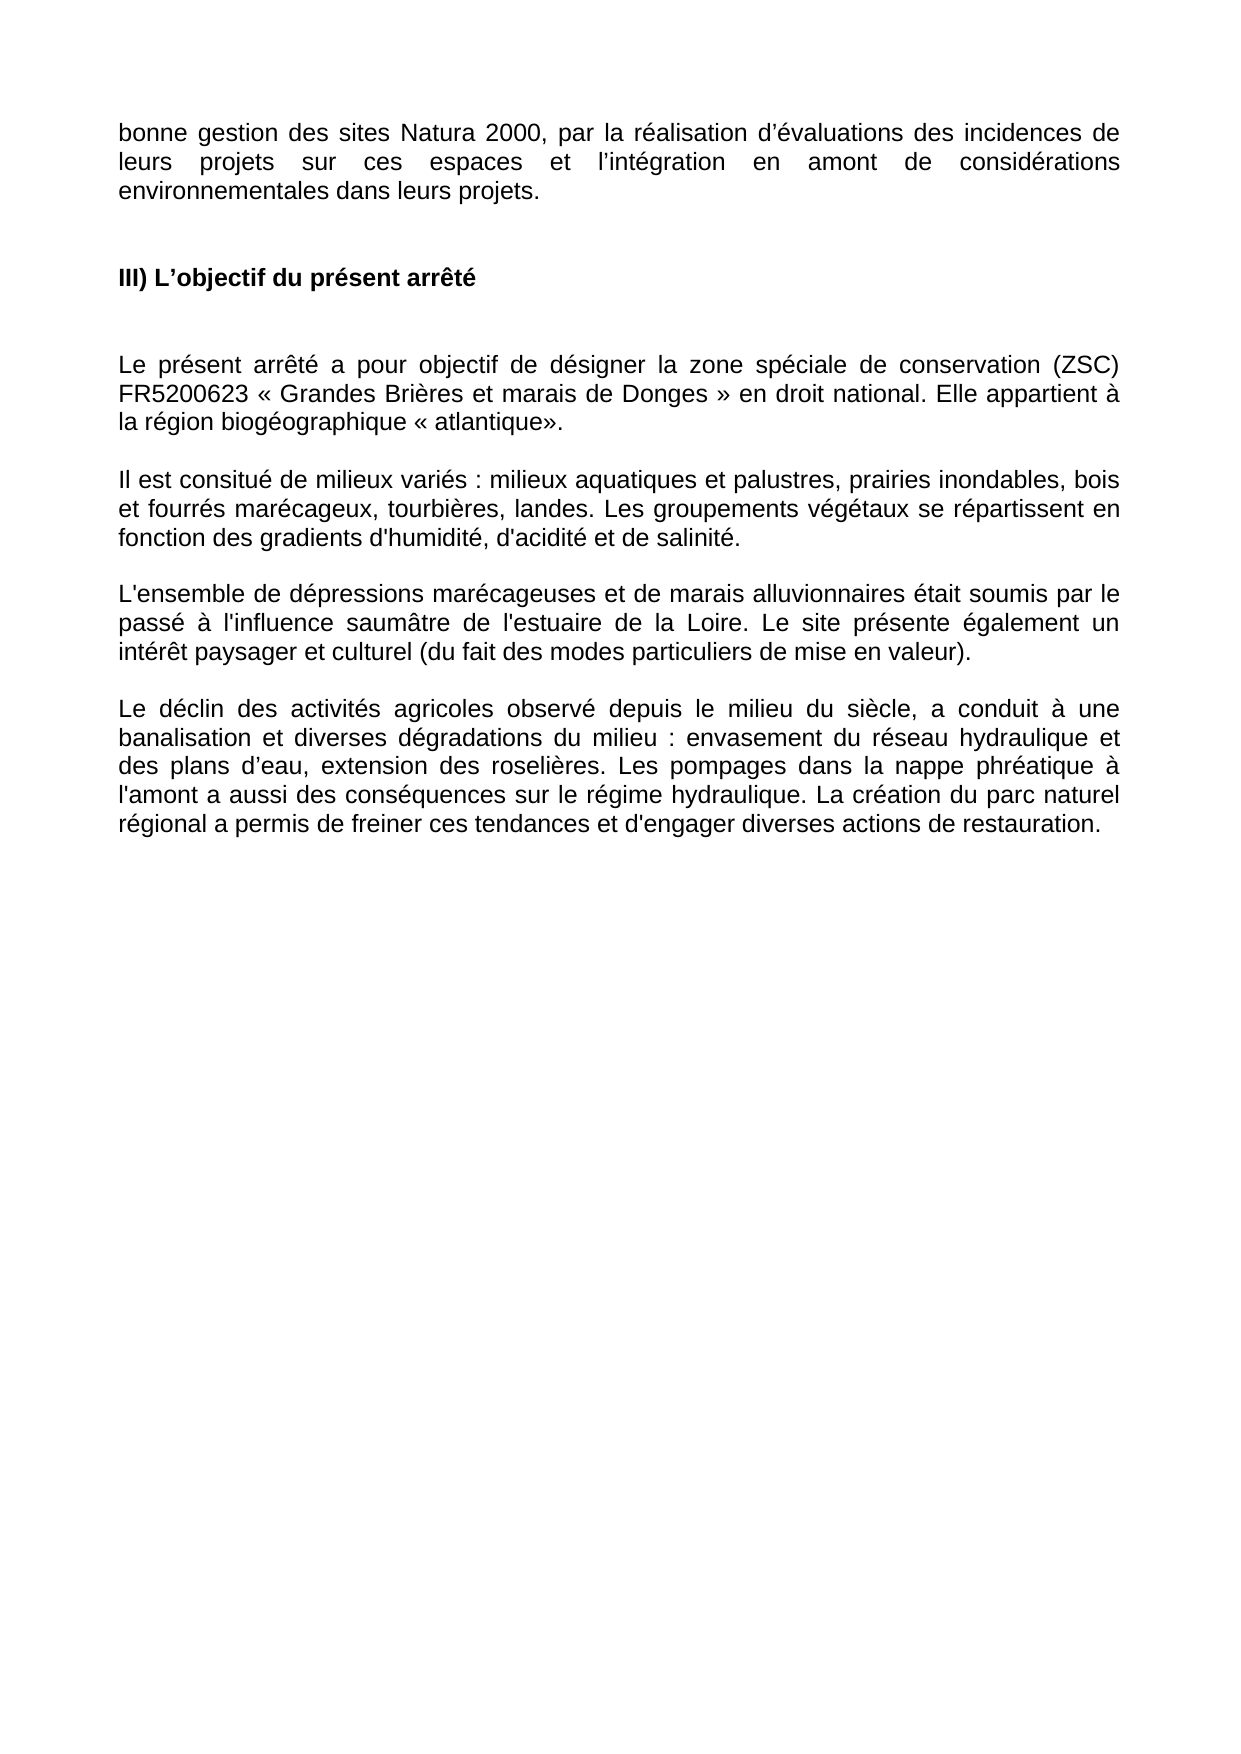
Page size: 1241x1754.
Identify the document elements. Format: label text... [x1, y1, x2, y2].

text Le présent arrêté a pour objectif de désigner la zone spéciale de conservation (ZSC) FR5200623 « Grandes Brières et marais de Donges » en droit national. Elle appartient à la région biogéographique « atlantique». [118, 350, 1122, 436]
text bonne gestion des sites Natura 2000, par la réalisation d’évaluations des incidences de leurs projets sur ces espaces et l’intégration en amont de considérations environnementales dans leurs projets. [118, 118, 1122, 204]
text L'ensemble de dépressions marécageuses et de marais alluvionnaires était soumis par le passé à l'influence saumâtre de l'estuaire de la Loire. Le site présente également un intérêt paysager et culturel (du fait des modes particuliers de mise en valeur). [118, 579, 1122, 666]
text III) L’objectif du présent arrêté [118, 263, 1122, 291]
text Il est consitué de milieux variés : milieux aquatiques et palustres, prairies inondables, bois et fourrés marécageux, tourbières, landes. Les groupements végétaux se répartissent en fonction des gradients d'humidité, d'acidité et de salinité. [118, 465, 1122, 551]
text Le déclin des activités agricoles observé depuis le milieu du siècle, a conduit à une banalisation et diverses dégradations du milieu : envasement du réseau hydraulique et des plans d’eau, extension des roselières. Les pompages dans la nappe phréatique à l'amont a aussi des conséquences sur le régime hydraulique. La création du parc naturel régional a permis de freiner ces tendances et d'engager diverses actions de restauration. [118, 694, 1122, 837]
